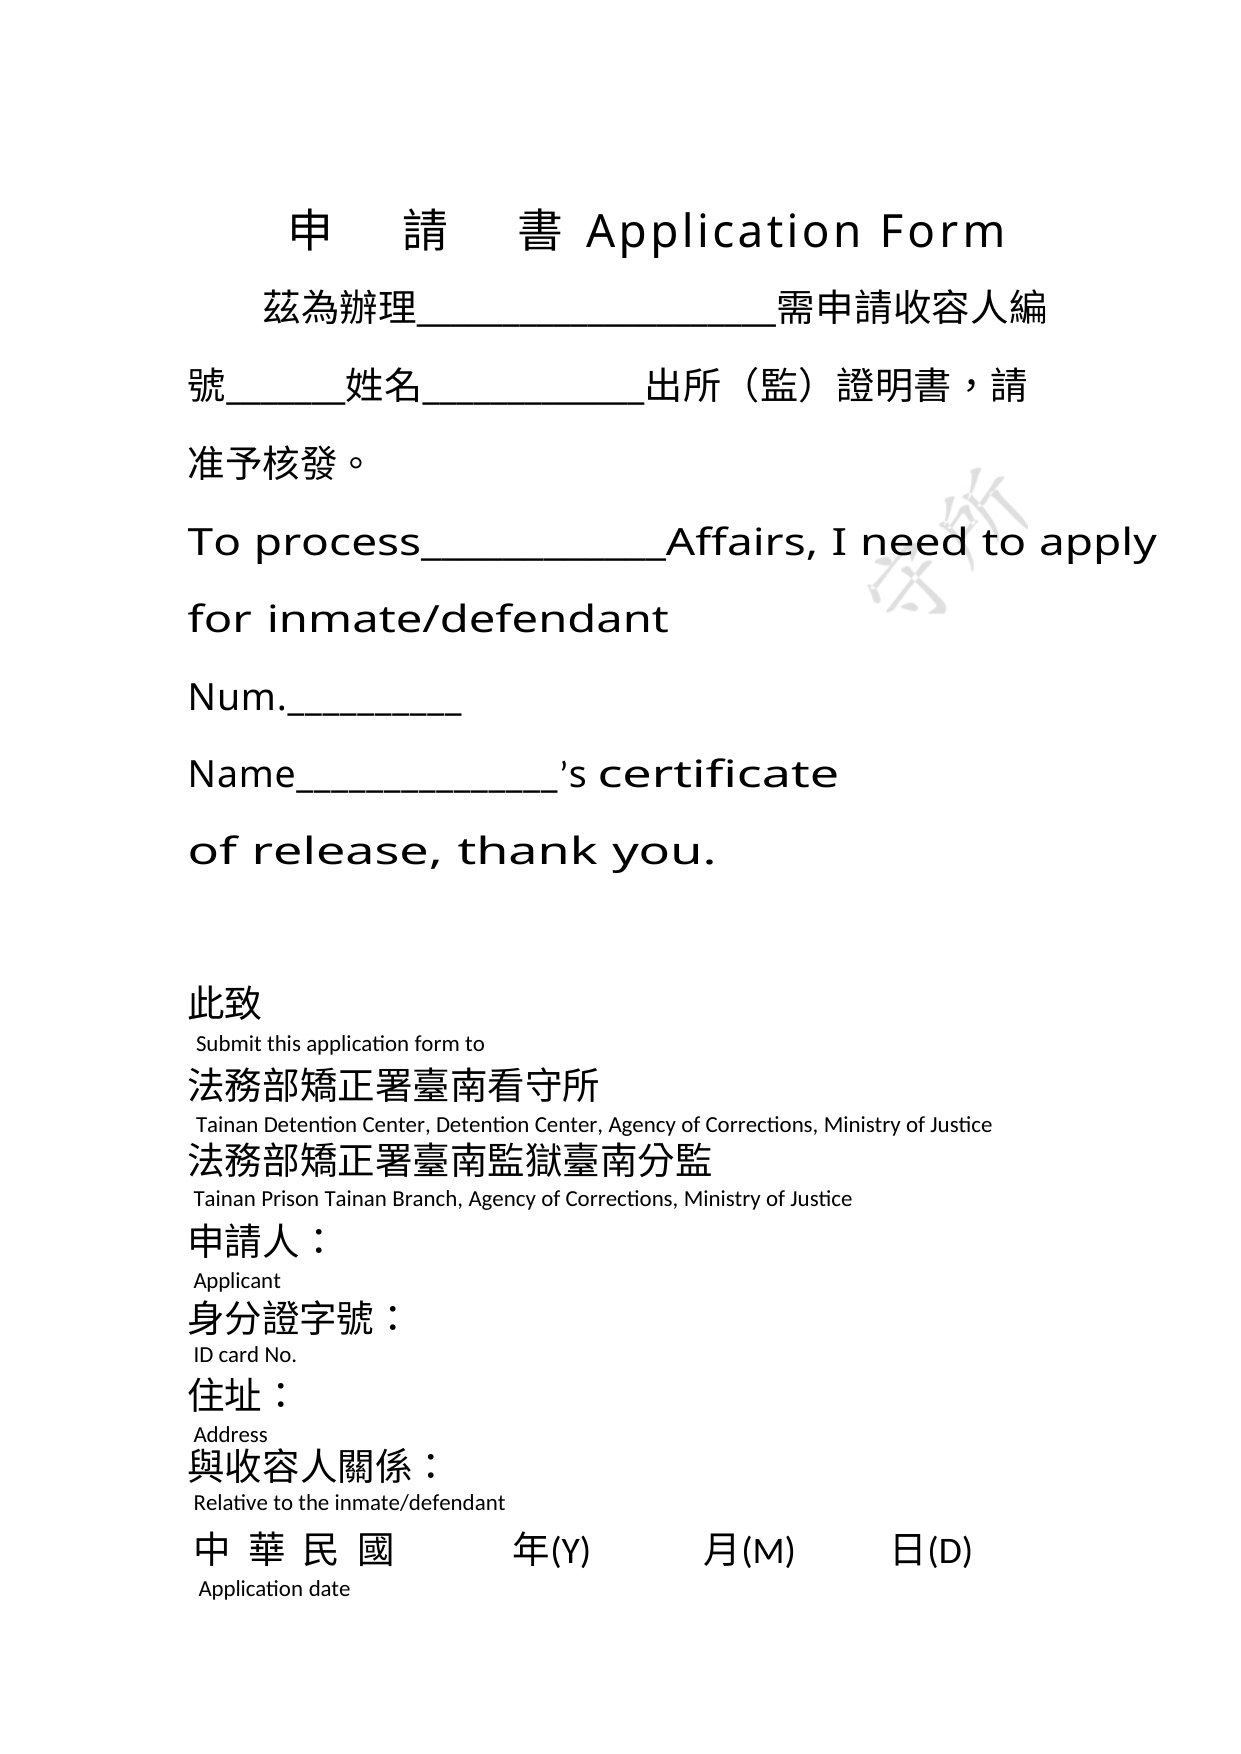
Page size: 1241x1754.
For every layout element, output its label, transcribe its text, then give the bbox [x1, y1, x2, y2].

text 住址： [187, 1369, 1240, 1420]
text 與收容人關係： [187, 1448, 1240, 1488]
text 茲為辦理_____________________需申請收容人編號_______姓名_____________出所（監）證明書，請准予核發。 [187, 281, 1050, 488]
text Application date [198, 1574, 1240, 1602]
text Num.__________ Name_______________’s certificate of release, thank you. [187, 670, 863, 875]
text Submit this application form to [196, 1029, 1240, 1057]
text Tainan Prison Tainan Branch, Agency of Corrections, Ministry of Justice [193, 1184, 1240, 1212]
text To process____________Affairs, I need to apply [187, 515, 1240, 566]
text 中 華 民 國 年(Y) 月(M) 日(D) [194, 1523, 1240, 1574]
text Relative to the inmate/defendant [193, 1488, 1240, 1516]
text Applicant [193, 1266, 1240, 1294]
text Address [193, 1420, 1240, 1448]
text 申 請 書 Application Form [288, 199, 1240, 261]
text 身分證字號：ID card No. [187, 1294, 412, 1368]
text 法務部矯正署臺南看守所 [187, 1057, 1240, 1111]
text 此致 [187, 978, 1240, 1029]
text Tainan Detention Center, Detention Center, Agency of Corrections, Ministry of Justice [196, 1111, 1240, 1138]
text 法務部矯正署臺南監獄臺南分監 [187, 1138, 1240, 1184]
picture [866, 488, 1028, 515]
picture [866, 566, 1028, 593]
text 申請人： [187, 1215, 1240, 1266]
text for inmate/defendant [187, 593, 1240, 644]
